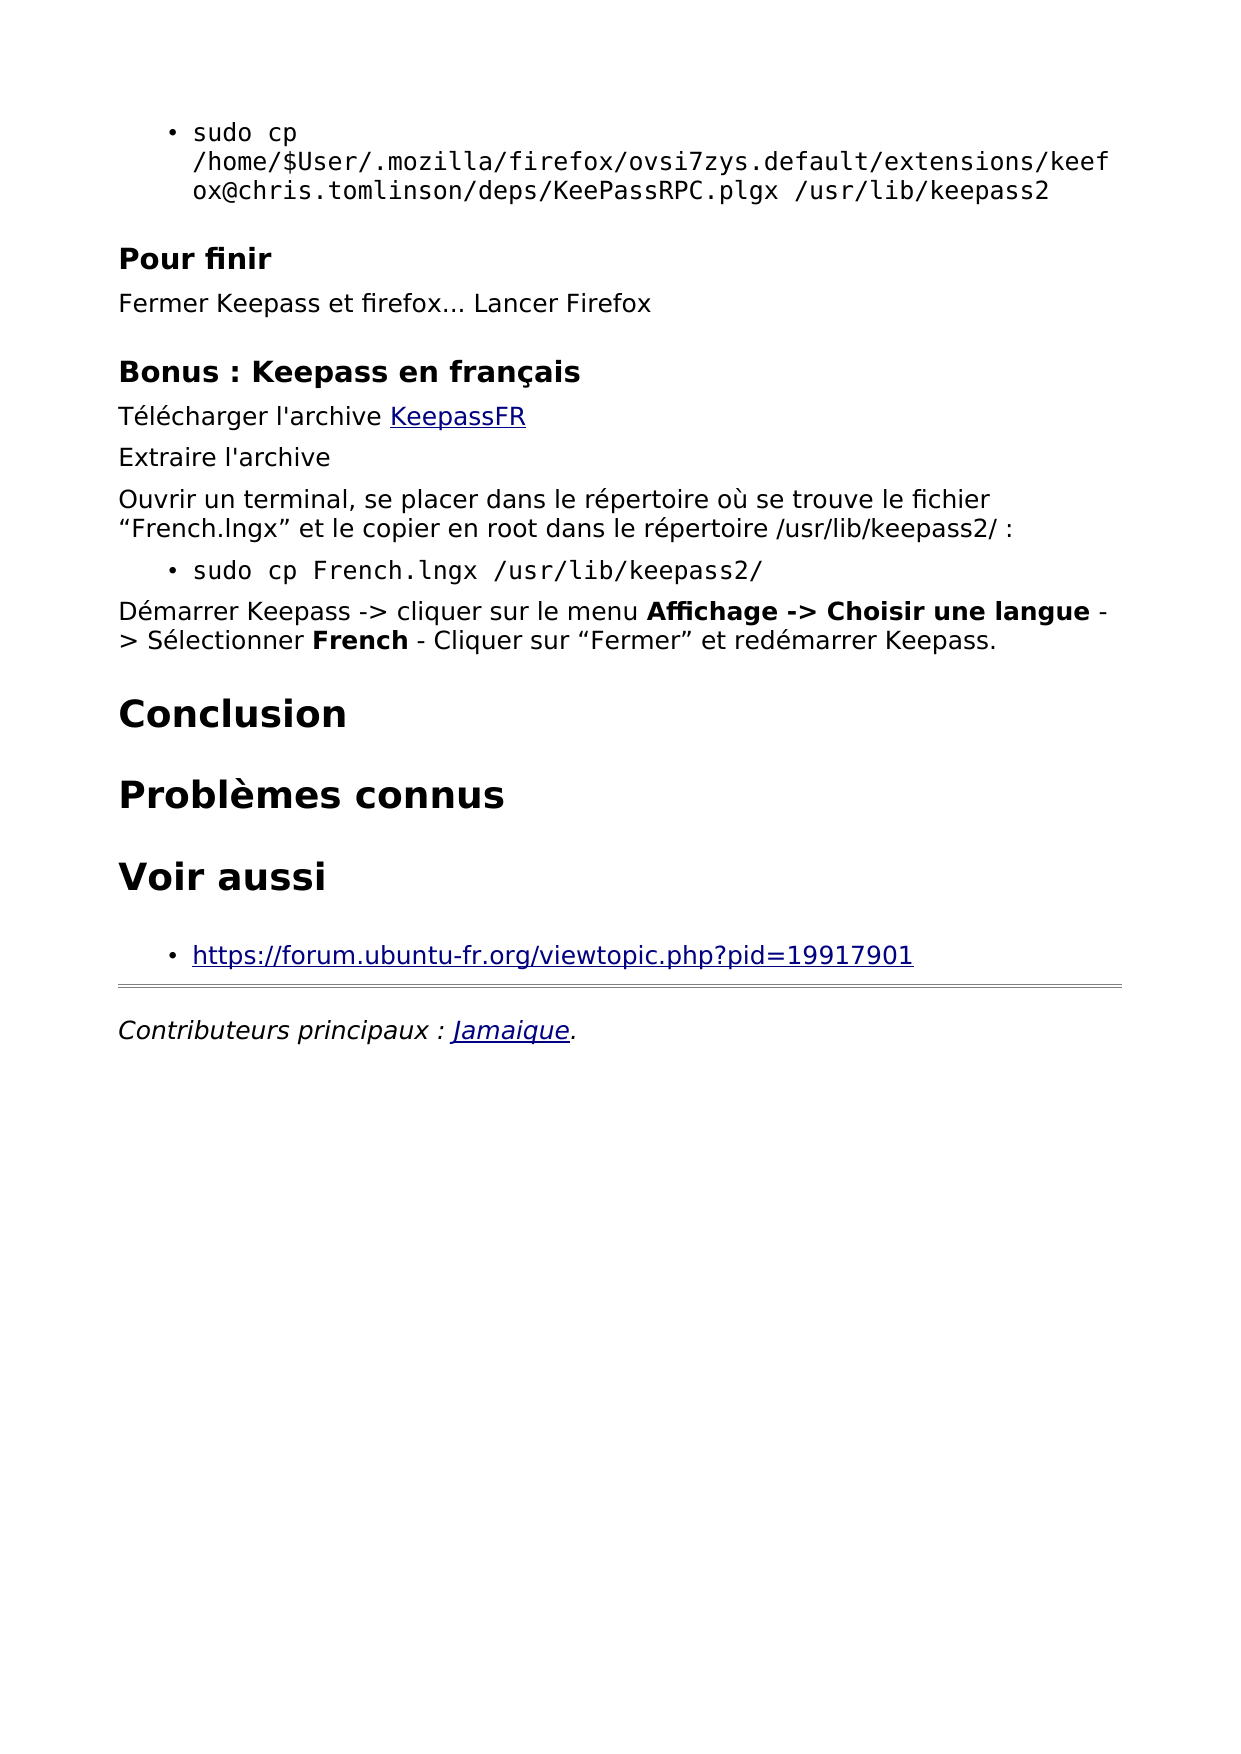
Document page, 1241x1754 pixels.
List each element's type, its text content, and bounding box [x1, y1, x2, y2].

list sudo cp /home/$User/.mozilla/firefox/ovsi7zys.default/extensions/keefox@chris.tomlinson/deps/KeePassRPC.plgx /usr/lib/keepass2 [177, 118, 1122, 206]
subtitle Conclusion [118, 693, 1122, 737]
text Contributeurs principaux : Jamaique. [118, 1016, 1122, 1046]
subtitle Voir aussi [118, 855, 1122, 899]
text Ouvrir un terminal, se placer dans le répertoire où se trouve le fichier “French.lngx” et le copier en root dans le répertoire /usr/lib/keepass2/ : [118, 485, 1122, 544]
text Télécharger l'archive KeepassFR [118, 402, 1122, 431]
subtitle Bonus : Keepass en français [118, 356, 1122, 389]
subtitle Pour finir [118, 242, 1122, 276]
text Fermer Keepass et firefox... Lancer Firefox [118, 289, 1122, 318]
text Démarrer Keepass -> cliquer sur le menu Affichage -> Choisir une langue -> Sélectionner French - Cliquer sur “Fermer” et redémarrer Keepass. [118, 597, 1122, 655]
subtitle Problèmes connus [118, 774, 1122, 818]
list sudo cp French.lngx /usr/lib/keepass2/ [177, 556, 1122, 585]
text Extraire l'archive [118, 444, 1122, 473]
list https://forum.ubuntu-fr.org/viewtopic.php?pid=19917901 [177, 941, 1122, 970]
